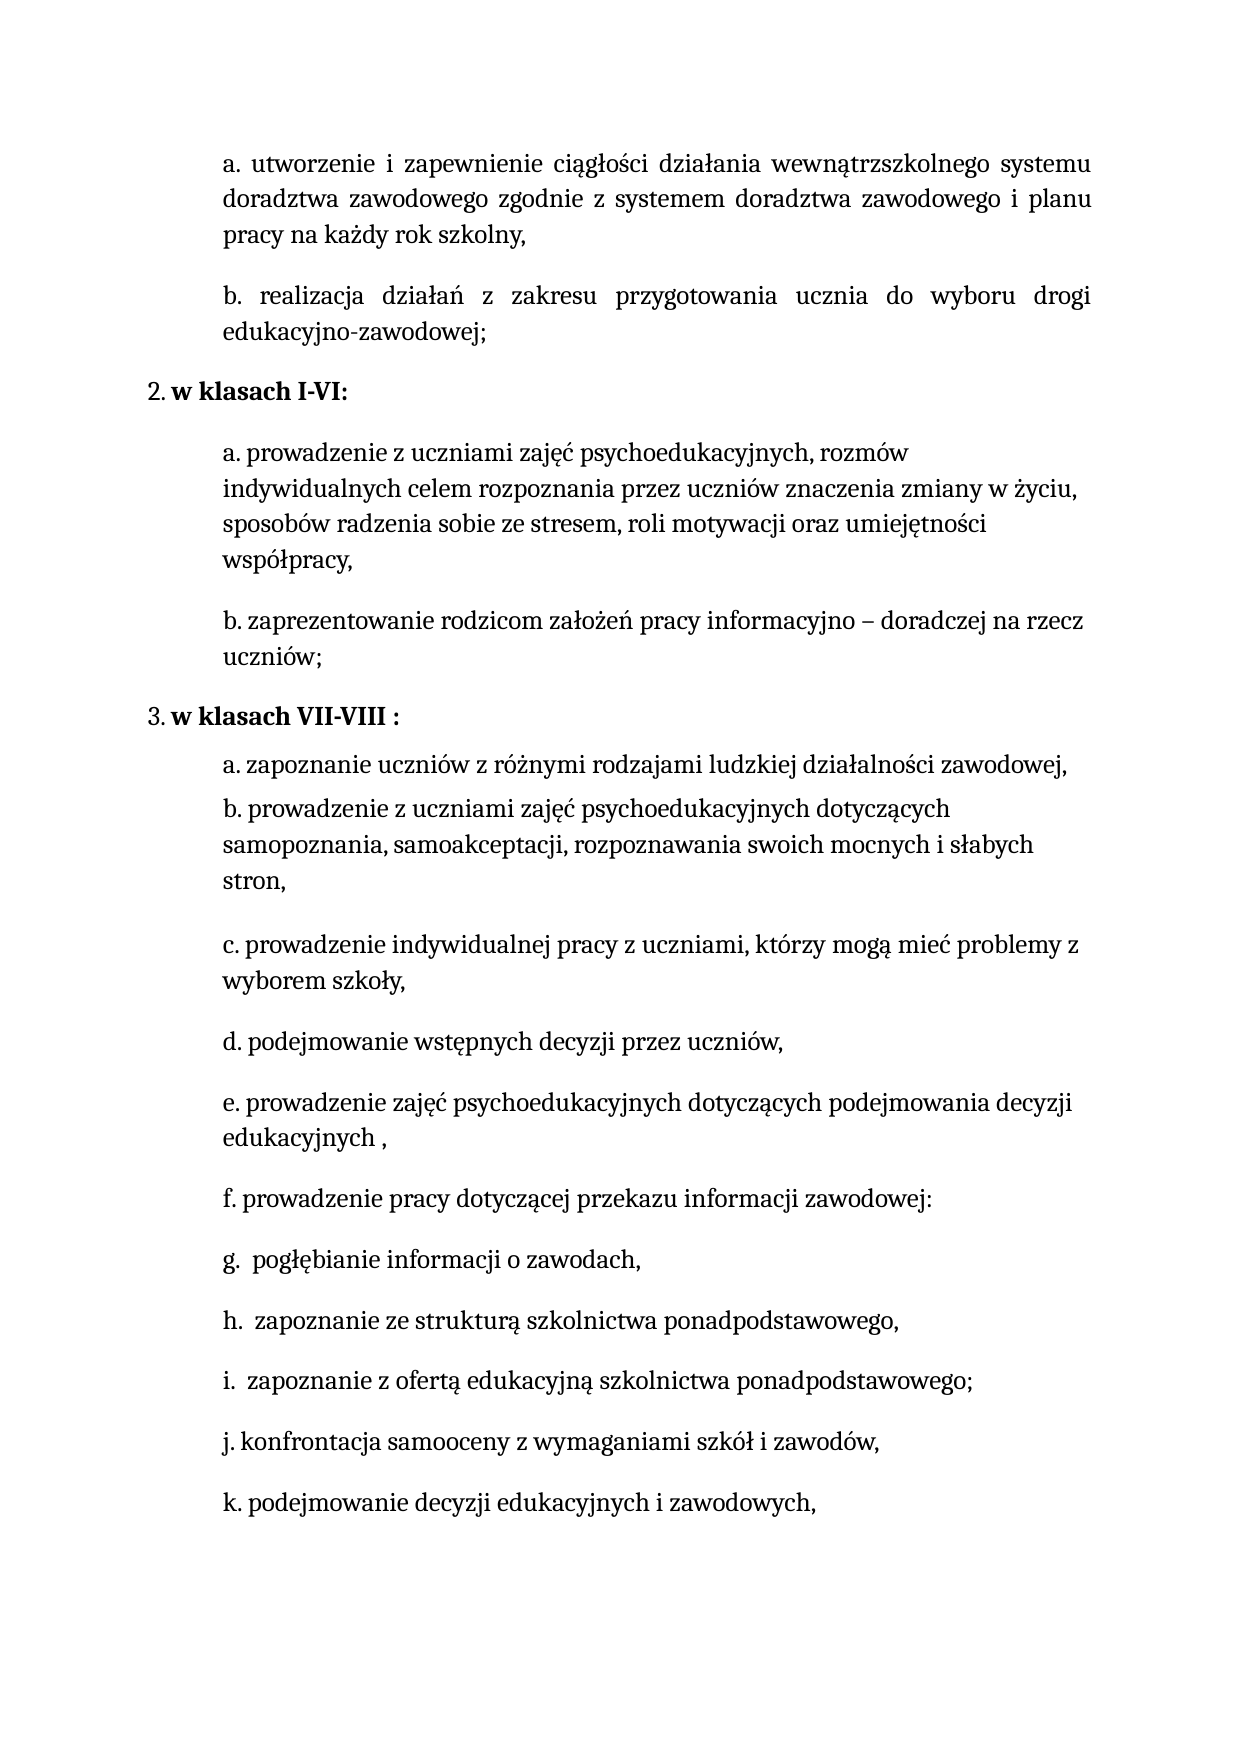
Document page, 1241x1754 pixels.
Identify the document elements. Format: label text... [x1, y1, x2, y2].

text 3. w klasach VII-VIII : [148, 701, 1093, 732]
list g. pogłębianie informacji o zawodach, [223, 1244, 1093, 1275]
list h. zapoznanie ze strukturą szkolnictwa ponadpodstawowego, [223, 1305, 1093, 1336]
list e. prowadzenie zajęć psychoedukacyjnych dotyczących podejmowania decyzji edukacyjnych , [223, 1087, 1093, 1154]
list b. realizacja działań z zakresu przygotowania ucznia do wyboru drogi edukacyjno-zawodowej; [223, 280, 1093, 347]
list a. utworzenie i zapewnienie ciągłości działania wewnątrzszkolnego systemu doradztwa zawodowego zgodnie z systemem doradztwa zawodowego i planu pracy na każdy rok szkolny, [223, 148, 1093, 250]
list c. prowadzenie indywidualnej pracy z uczniami, którzy mogą mieć problemy z wyborem szkoły, [223, 929, 1093, 996]
list a. zapoznanie uczniów z różnymi rodzajami ludzkiej działalności zawodowej, [223, 749, 1093, 781]
list i. zapoznanie z ofertą edukacyjną szkolnictwa ponadpodstawowego; [223, 1365, 1093, 1397]
list b. prowadzenie z uczniami zajęć psychoedukacyjnych dotyczących samopoznania, samoakceptacji, rozpoznawania swoich mocnych i słabych stron, [223, 793, 1093, 896]
list d. podejmowanie wstępnych decyzji przez uczniów, [223, 1026, 1093, 1057]
list j. konfrontacja samooceny z wymaganiami szkół i zawodów, [223, 1426, 1093, 1457]
list f. prowadzenie pracy dotyczącej przekazu informacji zawodowej: [223, 1183, 1093, 1214]
list b. zaprezentowanie rodzicom założeń pracy informacyjno – doradczej na rzecz uczniów; [223, 605, 1093, 672]
text 2. w klasach I-VI: [148, 376, 1093, 407]
list a. prowadzenie z uczniami zajęć psychoedukacyjnych, rozmów indywidualnych celem rozpoznania przez uczniów znaczenia zmiany w życiu, sposobów radzenia sobie ze stresem, roli motywacji oraz umiejętności współpracy, [223, 437, 1093, 575]
list k. podejmowanie decyzji edukacyjnych i zawodowych, [223, 1487, 1093, 1518]
